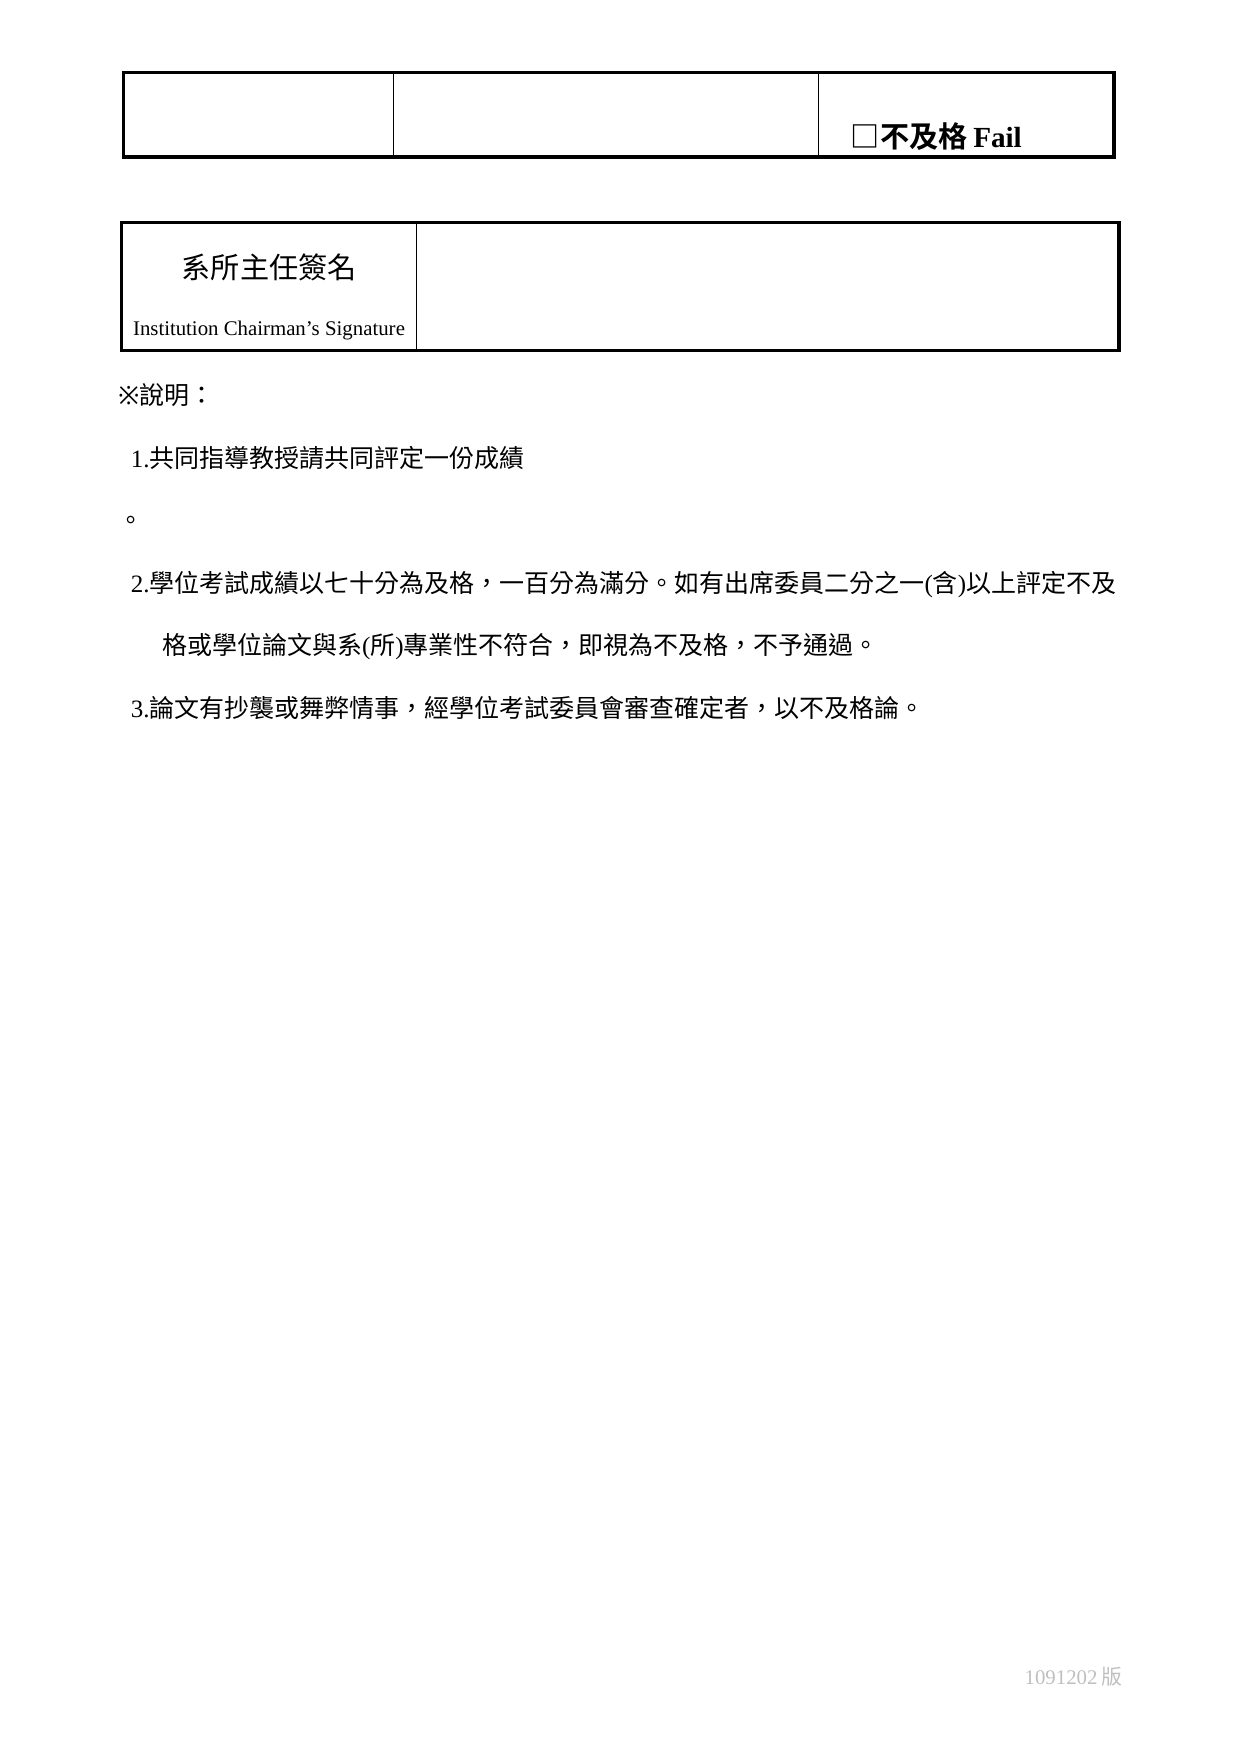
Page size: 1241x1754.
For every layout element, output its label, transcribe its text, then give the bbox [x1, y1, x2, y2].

table_header 系所主任簽名 Institution Chairman’s Signature [123, 224, 416, 349]
text 1.共同指導教授請共同評定一份成績 [118, 415, 1122, 477]
table_cell □不及格Fail [819, 74, 1112, 155]
table_cell [394, 74, 818, 155]
text 3.論文有抄襲或舞弊情事，經學位考試委員會審查確定者，以不及格論。 [118, 665, 1122, 727]
table_header [417, 224, 1117, 349]
text 2.學位考試成績以七十分為及格，一百分為滿分。如有出席委員二分之一(含)以上評定不及格或學位論文與系(所)專業性不符合，即視為不及格，不予通過。 [118, 540, 1122, 665]
text ※說明： [118, 352, 1122, 415]
text 。 [118, 477, 1122, 540]
table_cell [125, 74, 393, 155]
